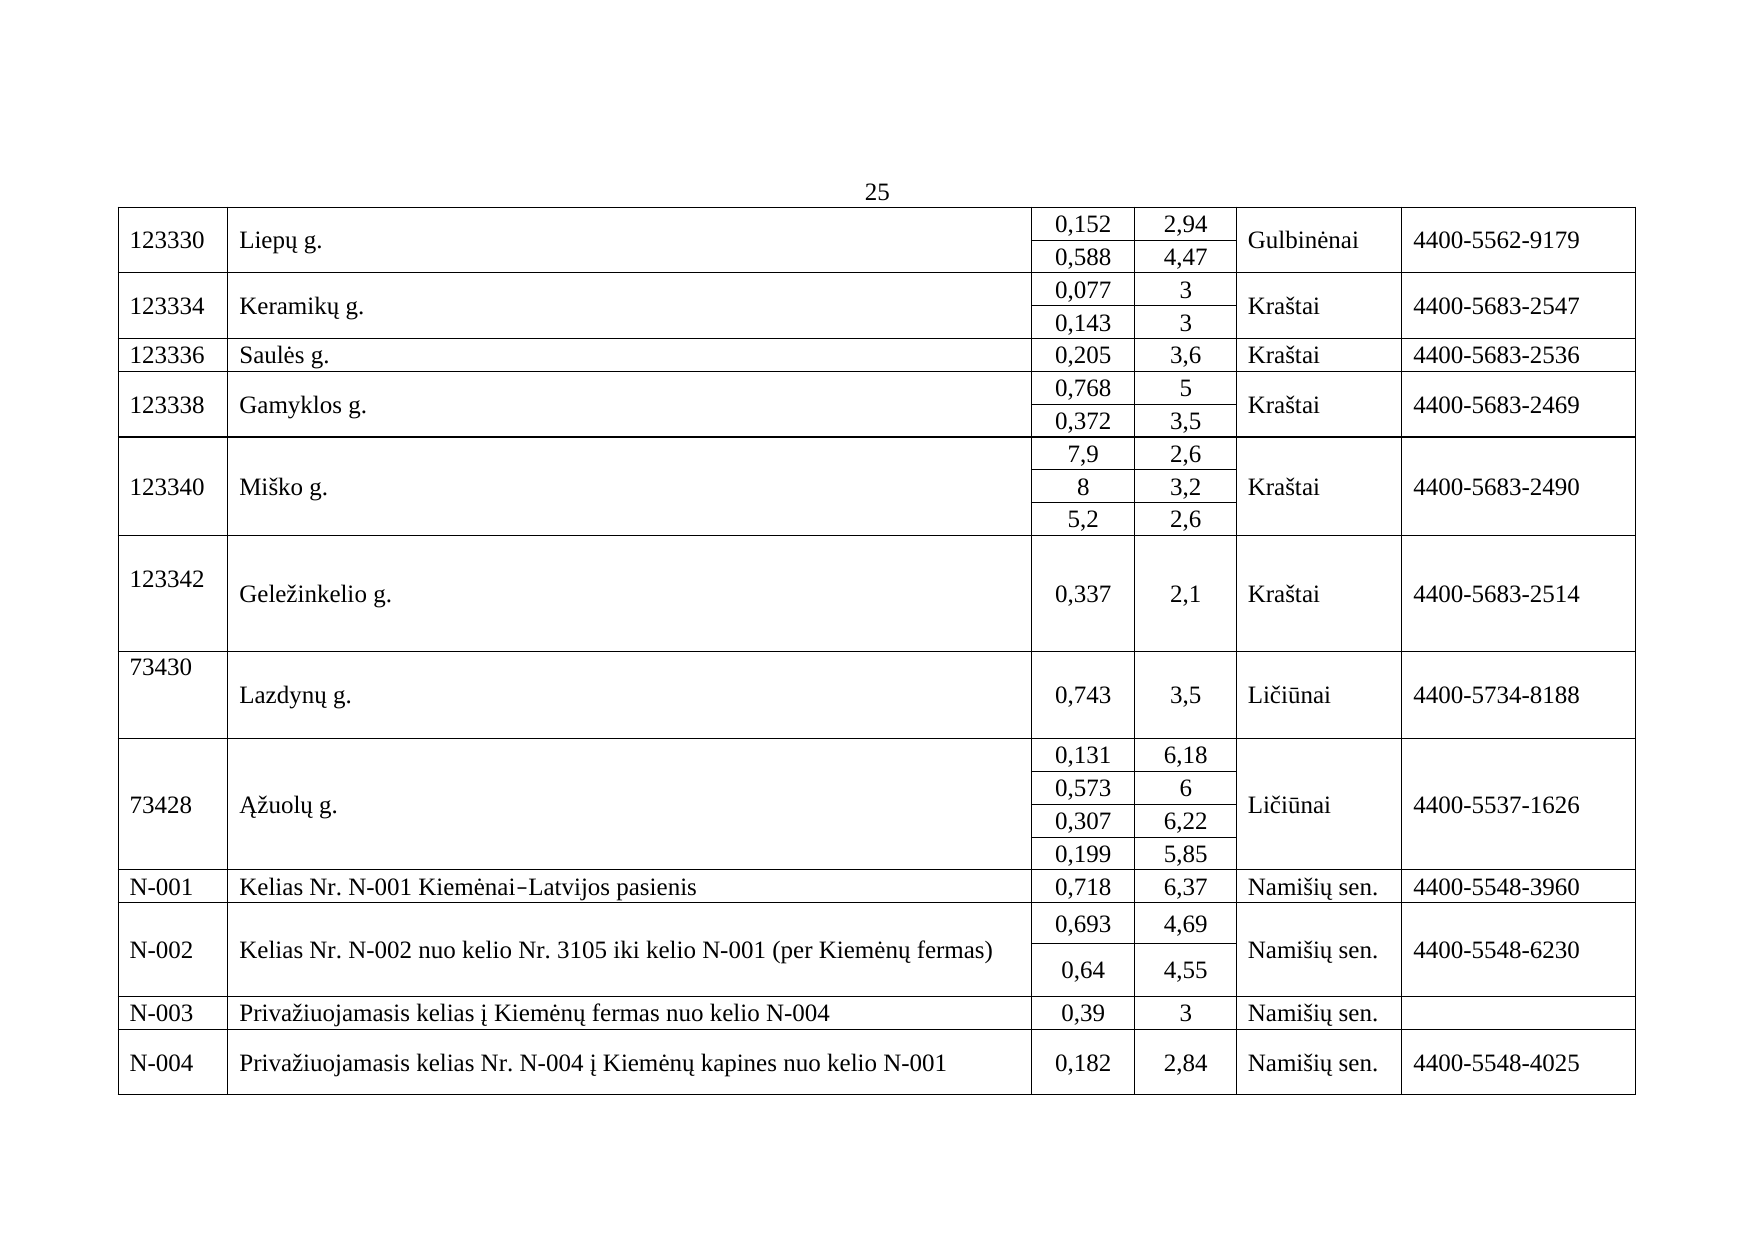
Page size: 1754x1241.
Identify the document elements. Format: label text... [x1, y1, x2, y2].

table_cell N-003 [119, 997, 227, 1029]
table_cell 8 [1032, 470, 1134, 502]
table_cell Kelias Nr. N-001 Kiemėnai–Latvijos pasienis [228, 870, 1031, 902]
table_cell 4400-5537-1626 [1402, 739, 1635, 869]
table_cell 0,307 [1032, 805, 1134, 837]
table_cell Kraštai [1237, 438, 1401, 535]
table_cell Saulės g. [228, 339, 1031, 371]
table_cell 0,205 [1032, 339, 1134, 371]
table_cell 0,152 [1032, 208, 1134, 239]
table_cell 0,693 [1032, 903, 1134, 943]
table_cell Miško g. [228, 438, 1031, 535]
table_cell N-002 [119, 903, 227, 996]
table_cell 3 [1135, 273, 1236, 305]
table_cell Keramikų g. [228, 273, 1031, 338]
table_cell [1402, 997, 1635, 1029]
table_cell 6,18 [1135, 739, 1236, 771]
table_cell 73428 [119, 739, 227, 869]
table_cell 123334 [119, 273, 227, 338]
table_cell 4400-5683-2536 [1402, 339, 1635, 371]
table_cell 3,6 [1135, 339, 1236, 371]
table_cell Kraštai [1237, 372, 1401, 436]
table_cell 0,337 [1032, 536, 1134, 651]
table_cell 4400-5548-4025 [1402, 1030, 1635, 1094]
table_cell 0,143 [1032, 306, 1134, 338]
table_cell 0,573 [1032, 772, 1134, 804]
table_cell 2,84 [1135, 1030, 1236, 1094]
table_cell Ličiūnai [1237, 739, 1401, 869]
table_cell 2,1 [1135, 536, 1236, 651]
table_cell 123340 [119, 438, 227, 535]
table_cell Kraštai [1237, 273, 1401, 338]
table_cell 0,718 [1032, 870, 1134, 902]
table_cell Namišių sen. [1237, 997, 1401, 1029]
table_cell 4400-5683-2490 [1402, 438, 1635, 535]
table_cell 123338 [119, 372, 227, 436]
table_cell Kraštai [1237, 536, 1401, 651]
table_cell 0,182 [1032, 1030, 1134, 1094]
table_cell Kraštai [1237, 339, 1401, 371]
table_cell Privažiuojamasis kelias Nr. N-004 į Kiemėnų kapines nuo kelio N-001 [228, 1030, 1031, 1094]
table_cell Namišių sen. [1237, 870, 1401, 902]
table_cell 4400-5683-2547 [1402, 273, 1635, 338]
table_cell 4,55 [1135, 944, 1236, 996]
table_cell 3 [1135, 306, 1236, 338]
table_cell 0,199 [1032, 838, 1134, 869]
table_cell N-004 [119, 1030, 227, 1094]
table_cell 73430 [119, 652, 227, 738]
table_cell 3,5 [1135, 405, 1236, 436]
table_cell Lazdynų g. [228, 652, 1031, 738]
table_cell 6 [1135, 772, 1236, 804]
table_cell 0,077 [1032, 273, 1134, 305]
table_cell 0,588 [1032, 241, 1134, 272]
table_cell 2,6 [1135, 503, 1236, 535]
table_cell Geležinkelio g. [228, 536, 1031, 651]
table_cell 0,39 [1032, 997, 1134, 1029]
table_cell 123330 [119, 208, 227, 272]
table_cell Liepų g. [228, 208, 1031, 272]
table_cell 4,69 [1135, 903, 1236, 943]
table_cell 0,768 [1032, 372, 1134, 403]
table_cell 7,9 [1032, 438, 1134, 469]
table_cell 3 [1135, 997, 1236, 1029]
table_cell 4400-5683-2514 [1402, 536, 1635, 651]
table_cell 5,85 [1135, 838, 1236, 869]
table_cell 0,64 [1032, 944, 1134, 996]
table_cell 4400-5548-3960 [1402, 870, 1635, 902]
table_cell 4400-5734-8188 [1402, 652, 1635, 738]
table_cell Gamyklos g. [228, 372, 1031, 436]
table_cell Ąžuolų g. [228, 739, 1031, 869]
table_cell 0,131 [1032, 739, 1134, 771]
table_cell Gulbinėnai [1237, 208, 1401, 272]
table_cell Namišių sen. [1237, 1030, 1401, 1094]
table_cell 4400-5562-9179 [1402, 208, 1635, 272]
table_cell 3,5 [1135, 652, 1236, 738]
table_cell 4,47 [1135, 241, 1236, 272]
table_cell Privažiuojamasis kelias į Kiemėnų fermas nuo kelio N-004 [228, 997, 1031, 1029]
table_cell Namišių sen. [1237, 903, 1401, 996]
table_cell 4400-5683-2469 [1402, 372, 1635, 436]
table_cell 4400-5548-6230 [1402, 903, 1635, 996]
table_cell 0,372 [1032, 405, 1134, 436]
table_cell Kelias Nr. N-002 nuo kelio Nr. 3105 iki kelio N-001 (per Kiemėnų fermas) [228, 903, 1031, 996]
table_cell N-001 [119, 870, 227, 902]
table_cell Ličiūnai [1237, 652, 1401, 738]
table_cell 123342 [119, 536, 227, 651]
table_cell 2,6 [1135, 438, 1236, 469]
table_cell 0,743 [1032, 652, 1134, 738]
table_cell 6,37 [1135, 870, 1236, 902]
table_cell 3,2 [1135, 470, 1236, 502]
table_cell 123336 [119, 339, 227, 371]
table_cell 6,22 [1135, 805, 1236, 837]
table_cell 5 [1135, 372, 1236, 403]
table_cell 5,2 [1032, 503, 1134, 535]
table_cell 2,94 [1135, 208, 1236, 239]
